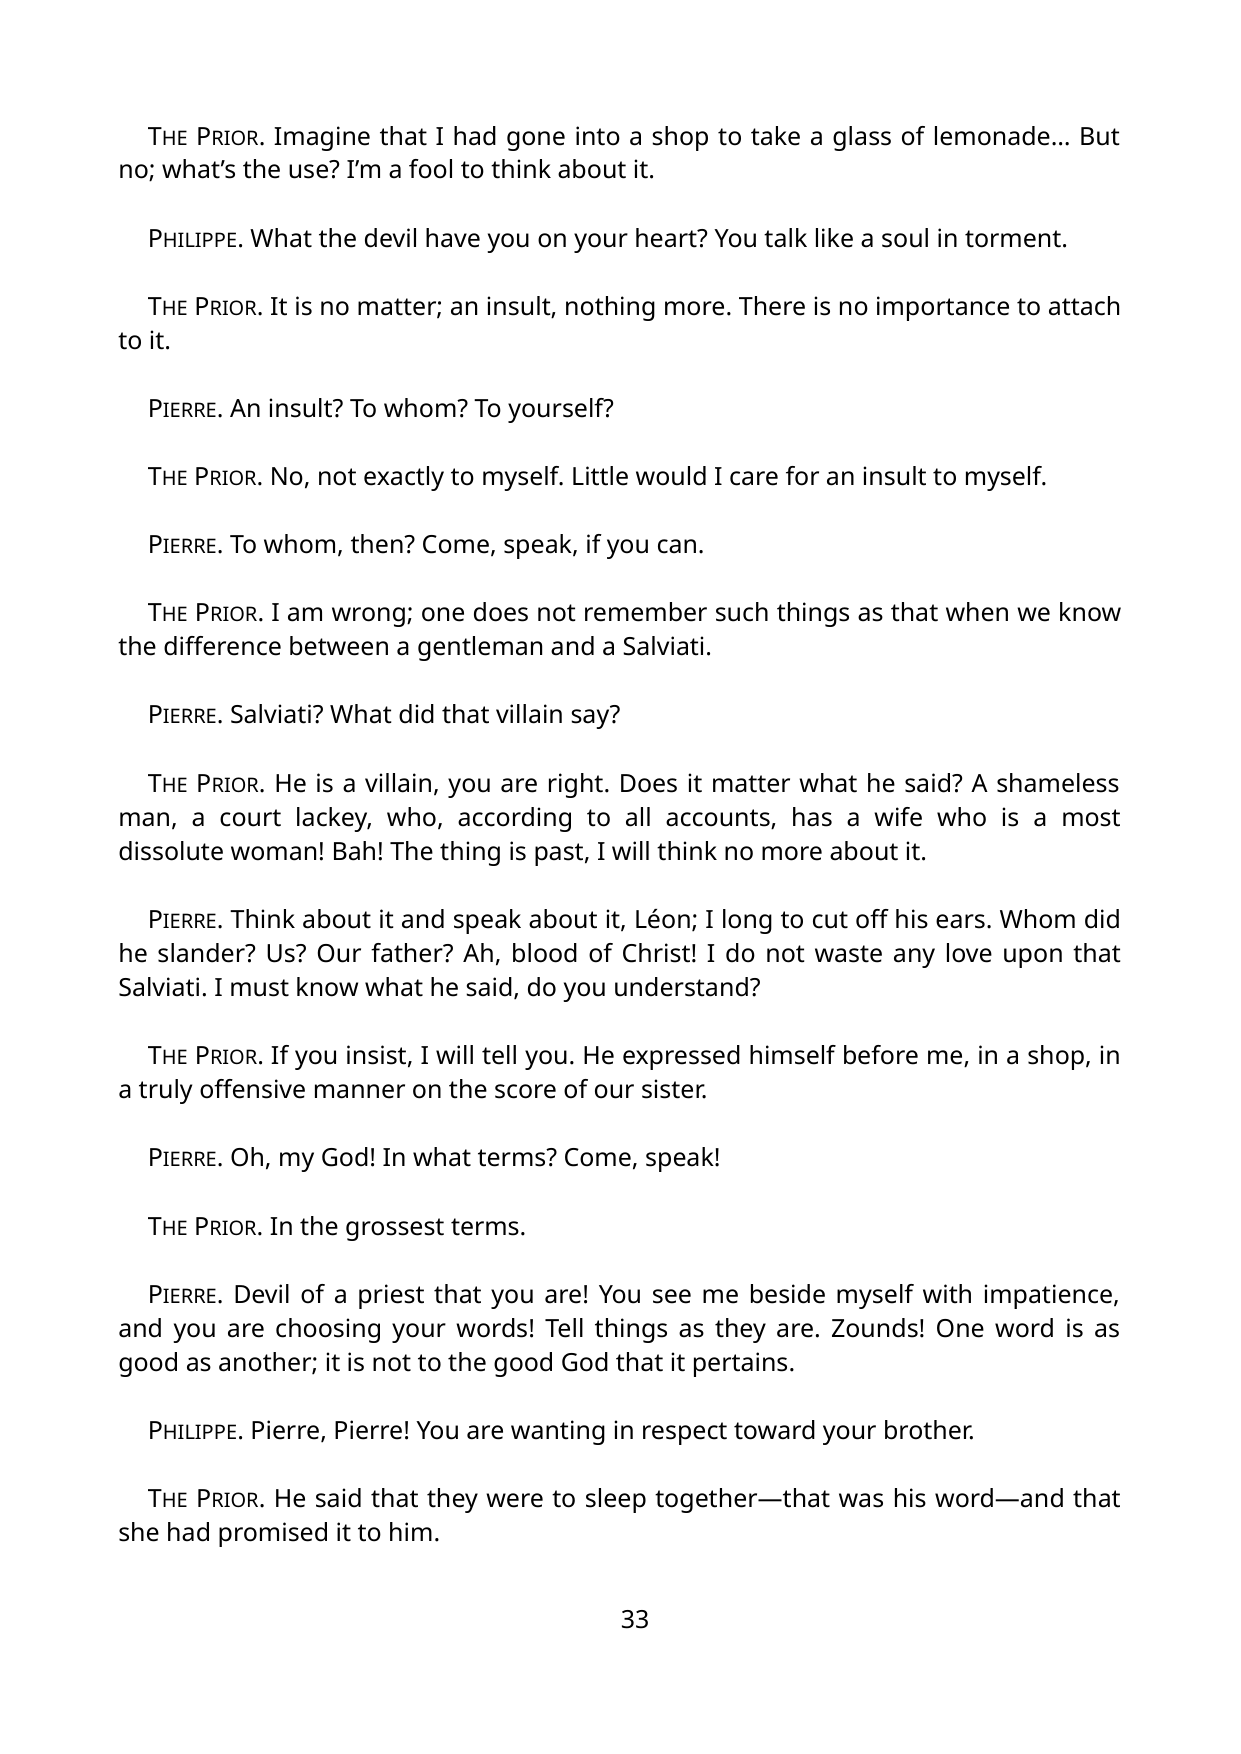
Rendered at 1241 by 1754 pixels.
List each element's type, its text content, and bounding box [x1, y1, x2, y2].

text The Prior. He said that they were to sleep together—that was his word—and that she had promised it to him. [118, 1481, 1122, 1549]
text The Prior. I am wrong; one does not remember such things as that when we know the difference between a gentleman and a Salviati. [118, 595, 1122, 663]
text Philippe. Pierre, Pierre! You are wanting in respect toward your brother. [118, 1412, 1122, 1447]
text The Prior. If you insist, I will tell you. He expressed himself before me, in a shop, in a truly offensive manner on the score of our sister. [118, 1038, 1122, 1106]
text The Prior. He is a villain, you are right. Does it matter what he said? A shameless man, a court lackey, who, according to all accounts, has a wife who is a most dissolute woman! Bah! The thing is past, I will think no more about it. [118, 765, 1122, 867]
text Pierre. Think about it and speak about it, Léon; I long to cut off his ears. Whom did he slander? Us? Our father? Ah, blood of Christ! I do not waste any love upon that Salviati. I must know what he said, do you understand? [118, 902, 1122, 1004]
text Pierre. An insult? To whom? To yourself? [118, 391, 1122, 425]
text The Prior. No, not exactly to myself. Little would I care for an insult to myself. [118, 459, 1122, 493]
text Pierre. Salviati? What did that villain say? [118, 697, 1122, 731]
text The Prior. Imagine that I had gone into a shop to take a glass of lemonade… But no; what’s the use? I’m a fool to think about it. [118, 118, 1122, 186]
text Pierre. To whom, then? Come, speak, if you can. [118, 527, 1122, 561]
text The Prior. It is no matter; an insult, nothing more. There is no importance to attach to it. [118, 288, 1122, 357]
text Pierre. Devil of a priest that you are! You see me beside myself with impatience, and you are choosing your words! Tell things as they are. Zounds! One word is as good as another; it is not to the good God that it pertains. [118, 1276, 1122, 1378]
text Philippe. What the devil have you on your heart? You talk like a soul in torment. [118, 220, 1122, 254]
text The Prior. In the grossest terms. [118, 1208, 1122, 1242]
text Pierre. Oh, my God! In what terms? Come, speak! [118, 1140, 1122, 1174]
